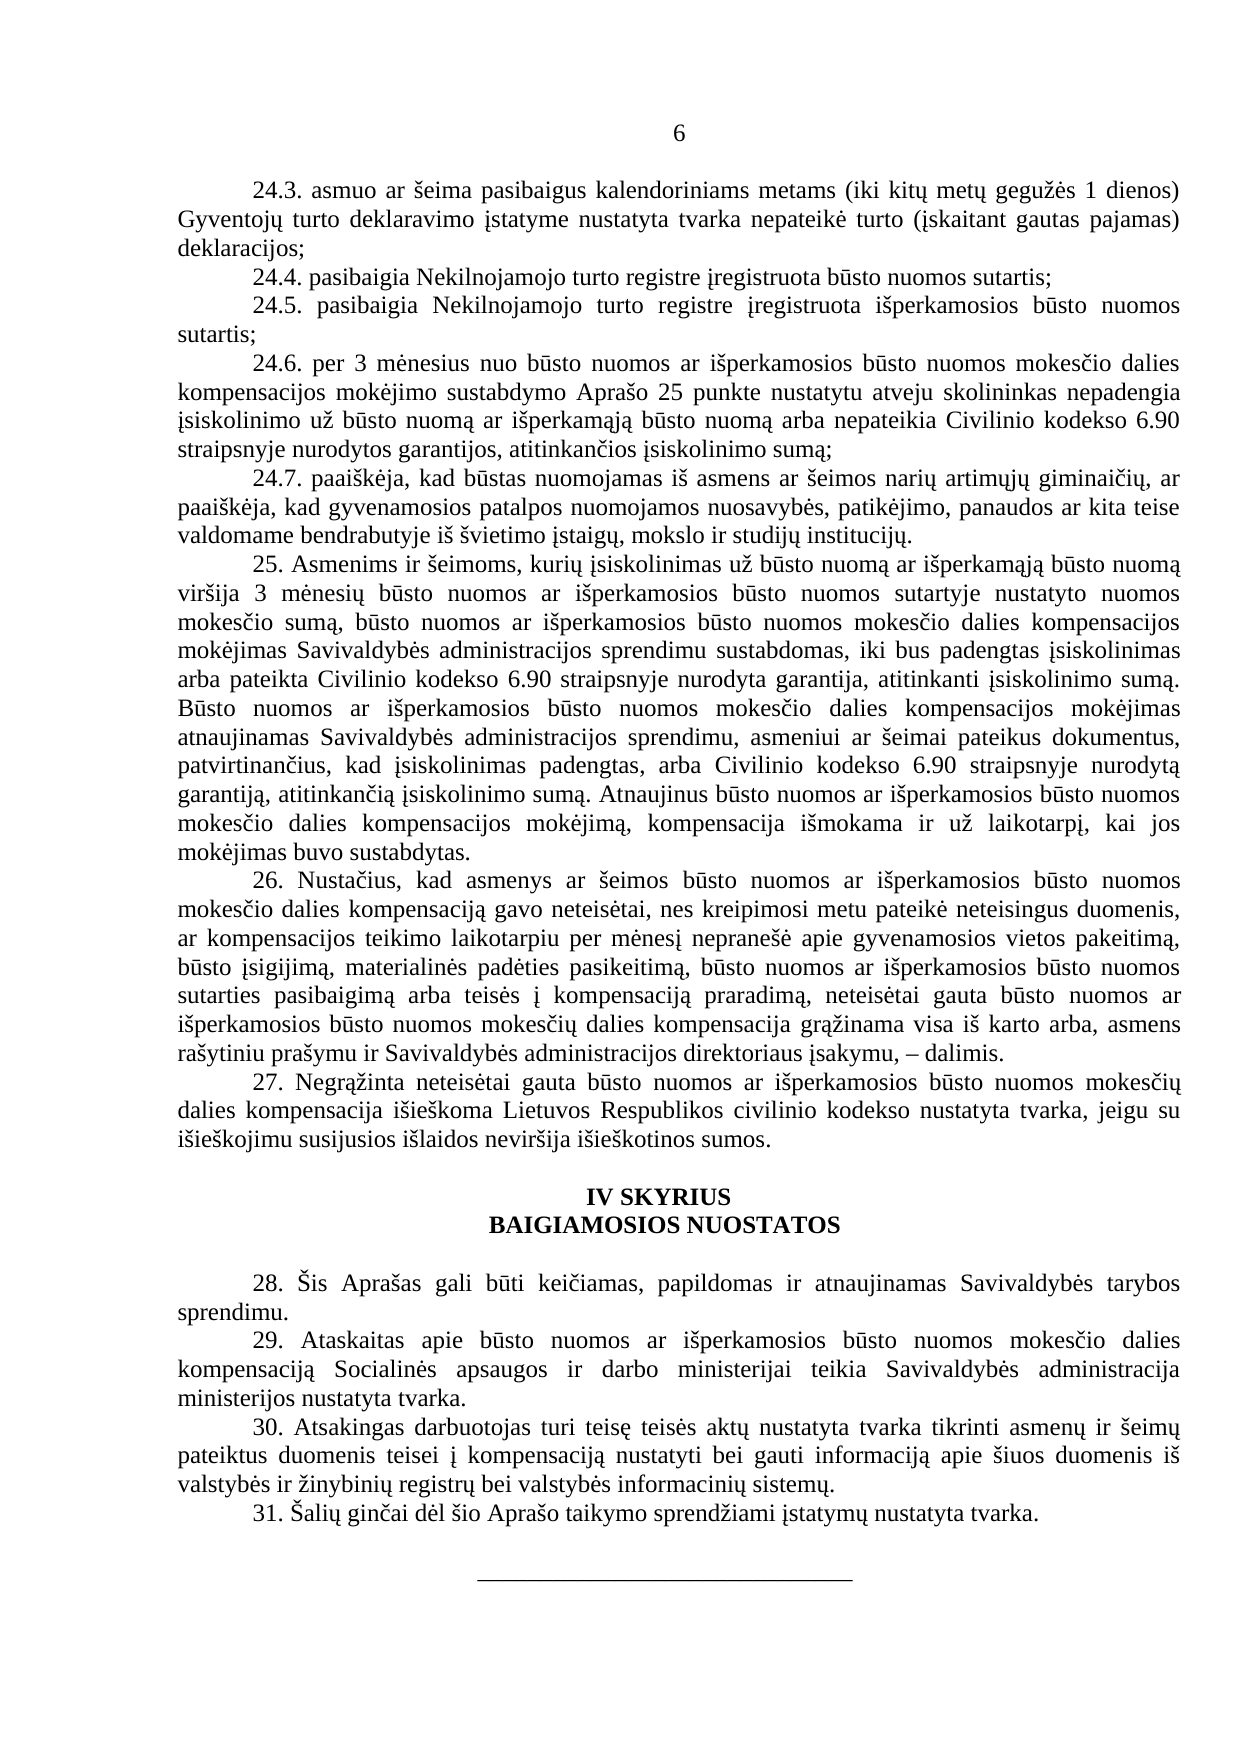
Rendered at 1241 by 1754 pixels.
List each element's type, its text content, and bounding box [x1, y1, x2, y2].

text BAIGIAMOSIOS NUOSTATOS [177, 1211, 1152, 1239]
text ______________________________ [177, 1556, 1152, 1584]
text 28. Šis Aprašas gali būti keičiamas, papildomas ir atnaujinamas Savivaldybės tarybos sprendimu. [177, 1268, 1181, 1326]
text 26. Nustačius, kad asmenys ar šeimos būsto nuomos ar išperkamosios būsto nuomos mokesčio dalies kompensaciją gavo neteisėtai, nes kreipimosi metu pateikė neteisingus duomenis, ar kompensacijos teikimo laikotarpiu per mėnesį nepranešė apie gyvenamosios vietos pakeitimą, būsto įsigijimą, materialinės padėties pasikeitimą, būsto nuomos ar išperkamosios būsto nuomos sutarties pasibaigimą arba teisės į kompensaciją praradimą, neteisėtai gauta būsto nuomos ar išperkamosios būsto nuomos mokesčių dalies kompensacija grąžinama visa iš karto arba, asmens rašytiniu prašymu ir Savivaldybės administracijos direktoriaus įsakymu, – dalimis. [177, 866, 1181, 1067]
text 31. Šalių ginčai dėl šio Aprašo taikymo sprendžiami įstatymų nustatyta tvarka. [177, 1498, 1181, 1527]
text IV SKYRIUS [177, 1182, 1152, 1211]
text 24.6. per 3 mėnesius nuo būsto nuomos ar išperkamosios būsto nuomos mokesčio dalies kompensacijos mokėjimo sustabdymo Aprašo 25 punkte nustatytu atveju skolininkas nepadengia įsiskolinimo už būsto nuomą ar išperkamąją būsto nuomą arba nepateikia Civilinio kodekso 6.90 straipsnyje nurodytos garantijos, atitinkančios įsiskolinimo sumą; [177, 348, 1181, 463]
text 29. Ataskaitas apie būsto nuomos ar išperkamosios būsto nuomos mokesčio dalies kompensaciją Socialinės apsaugos ir darbo ministerijai teikia Savivaldybės administracija ministerijos nustatyta tvarka. [177, 1326, 1181, 1412]
text 24.5. pasibaigia Nekilnojamojo turto registre įregistruota išperkamosios būsto nuomos sutartis; [177, 291, 1181, 348]
text 24.4. pasibaigia Nekilnojamojo turto registre įregistruota būsto nuomos sutartis; [177, 262, 1181, 291]
text 24.7. paaiškėja, kad būstas nuomojamas iš asmens ar šeimos narių artimųjų giminaičių, ar paaiškėja, kad gyvenamosios patalpos nuomojamos nuosavybės, patikėjimo, panaudos ar kita teise valdomame bendrabutyje iš švietimo įstaigų, mokslo ir studijų institucijų. [177, 463, 1181, 549]
text 25. Asmenims ir šeimoms, kurių įsiskolinimas už būsto nuomą ar išperkamąją būsto nuomą viršija 3 mėnesių būsto nuomos ar išperkamosios būsto nuomos sutartyje nustatyto nuomos mokesčio sumą, būsto nuomos ar išperkamosios būsto nuomos mokesčio dalies kompensacijos mokėjimas Savivaldybės administracijos sprendimu sustabdomas, iki bus padengtas įsiskolinimas arba pateikta Civilinio kodekso 6.90 straipsnyje nurodyta garantija, atitinkanti įsiskolinimo sumą. Būsto nuomos ar išperkamosios būsto nuomos mokesčio dalies kompensacijos mokėjimas atnaujinamas Savivaldybės administracijos sprendimu, asmeniui ar šeimai pateikus dokumentus, patvirtinančius, kad įsiskolinimas padengtas, arba Civilinio kodekso 6.90 straipsnyje nurodytą garantiją, atitinkančią įsiskolinimo sumą. Atnaujinus būsto nuomos ar išperkamosios būsto nuomos mokesčio dalies kompensacijos mokėjimą, kompensacija išmokama ir už laikotarpį, kai jos mokėjimas buvo sustabdytas. [177, 549, 1181, 866]
text 30. Atsakingas darbuotojas turi teisę teisės aktų nustatyta tvarka tikrinti asmenų ir šeimų pateiktus duomenis teisei į kompensaciją nustatyti bei gauti informaciją apie šiuos duomenis iš valstybės ir žinybinių registrų bei valstybės informacinių sistemų. [177, 1412, 1181, 1498]
text 27. Negrąžinta neteisėtai gauta būsto nuomos ar išperkamosios būsto nuomos mokesčių dalies kompensacija išieškoma Lietuvos Respublikos civilinio kodekso nustatyta tvarka, jeigu su išieškojimu susijusios išlaidos neviršija išieškotinos sumos. [177, 1067, 1181, 1153]
text 24.3. asmuo ar šeima pasibaigus kalendoriniams metams (iki kitų metų gegužės 1 dienos) Gyventojų turto deklaravimo įstatyme nustatyta tvarka nepateikė turto (įskaitant gautas pajamas) deklaracijos; [177, 176, 1181, 262]
